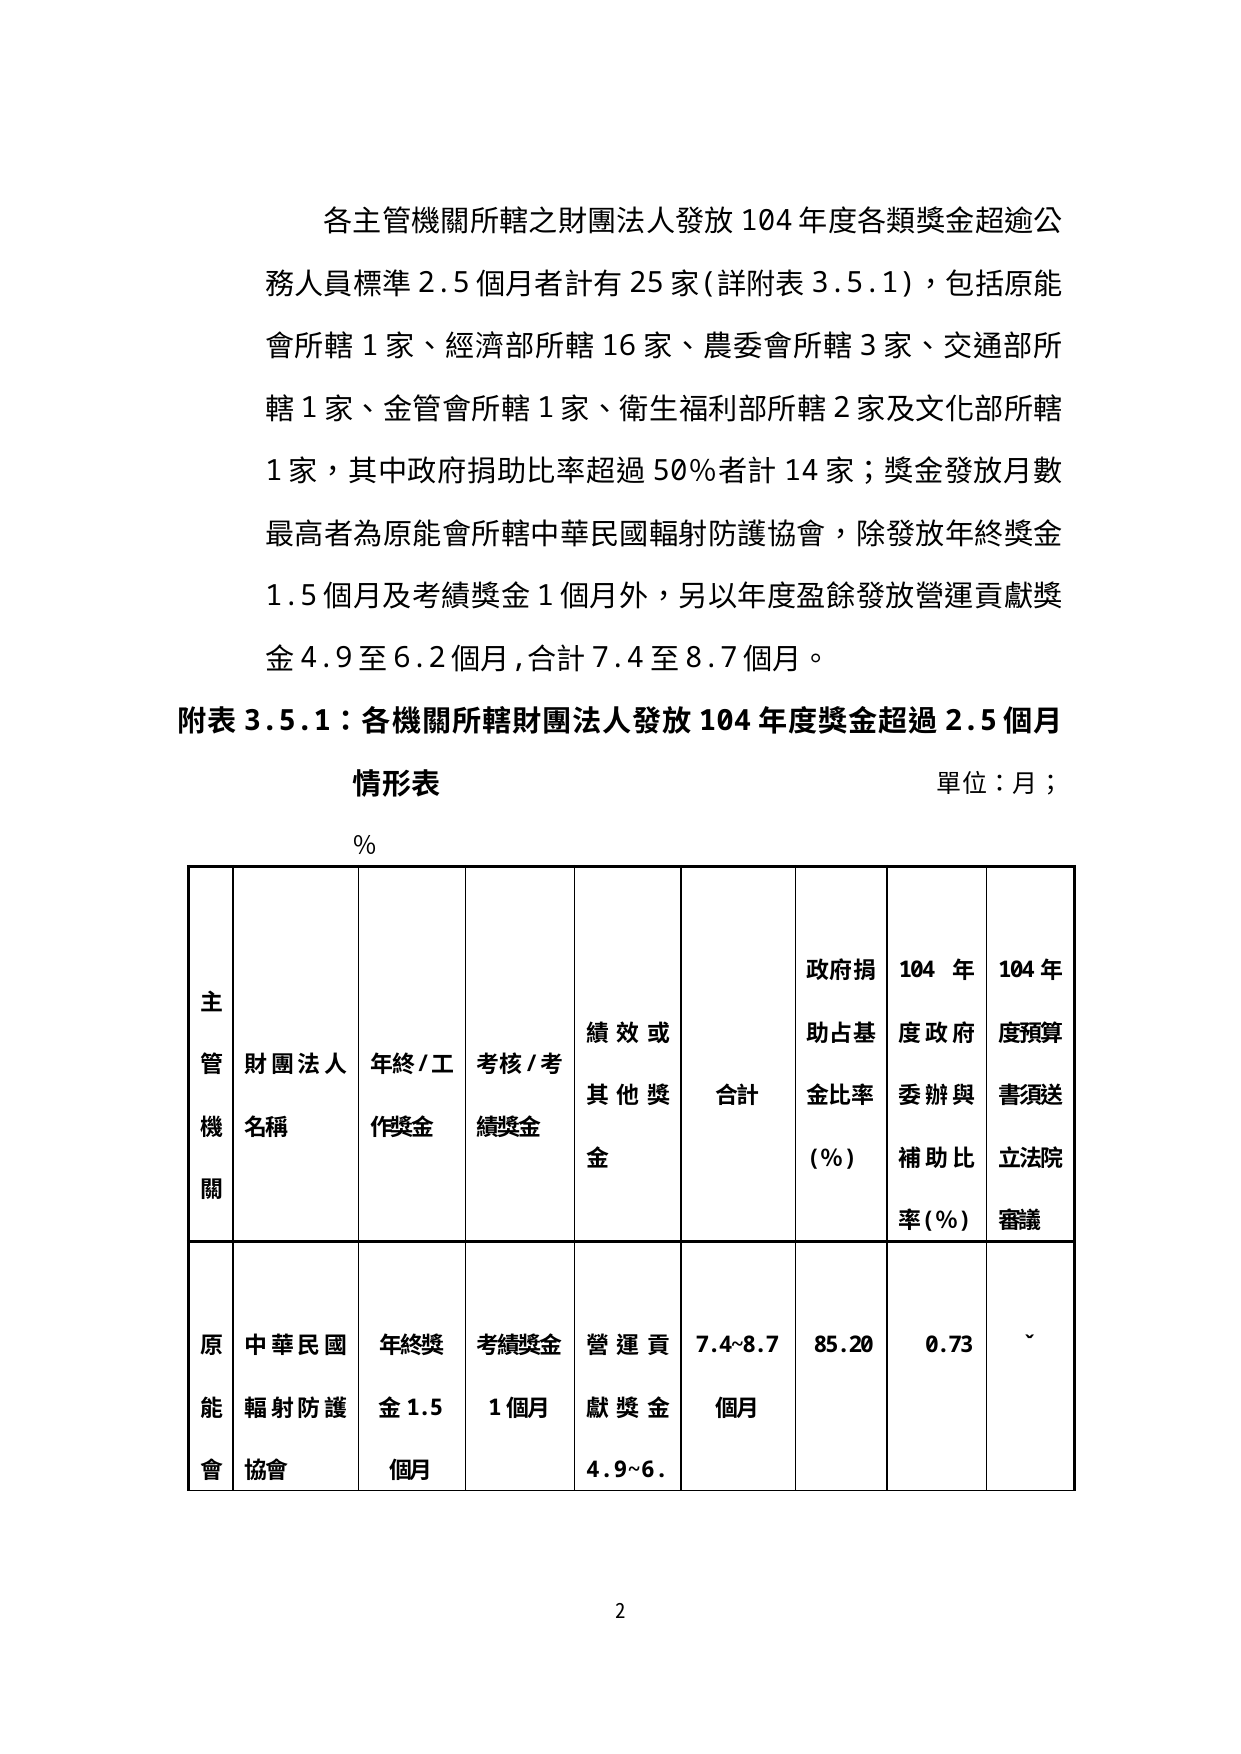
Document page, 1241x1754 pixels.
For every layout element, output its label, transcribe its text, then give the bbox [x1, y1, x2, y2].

table_header 104年度預算書須送立法院審議 [987, 868, 1073, 1240]
table_cell 年終獎金1.5個月 [359, 1243, 465, 1490]
table_header 合計 [682, 868, 795, 1240]
table_cell 原能會 [190, 1243, 232, 1490]
table_header 考核/考績獎金 [466, 868, 574, 1240]
table_cell 營運貢獻獎金4.9~6. [575, 1243, 680, 1490]
text 附表3.5.1：各機關所轄財團法人發放104年度獎金超過2.5個月情形表 單位：月；％ [177, 677, 1063, 865]
table_cell 考績獎金1個月 [466, 1243, 574, 1490]
table_header 年終/工作獎金 [359, 868, 465, 1240]
table_cell 85.20 [796, 1243, 886, 1490]
table_header 主管機關 [190, 868, 232, 1240]
table_cell ˇ [987, 1243, 1073, 1490]
table_cell 7.4~8.7個月 [682, 1243, 795, 1490]
table_header 績效或其他獎金 [575, 868, 680, 1240]
table_cell 0.73 [888, 1243, 986, 1490]
text 各主管機關所轄之財團法人發放104年度各類獎金超逾公務人員標準2.5個月者計有25家(詳附表3.5.1)，包括原能會所轄1家、經濟部所轄16家、農委會所轄3家、交通部所轄1家、金管會所轄1家、衛生福利部所轄2家及文化部所轄1家，其中政府捐助比率超過50％者計14家；獎金發放月數最高者為原能會所轄中華民國輻射防護協會，除發放年終獎金1.5個月及考績獎金1個月外，另以年度盈餘發放營運貢獻獎金4.9至6.2個月,合計7.4至8.7個月。 [265, 177, 1063, 677]
table_header 財團法人名稱 [234, 868, 358, 1240]
table_header 政府捐助占基金比率(％) [796, 868, 886, 1240]
table_cell 中華民國輻射防護協會 [234, 1243, 358, 1490]
table_header 104年度政府委辦與補助比率(％) [888, 868, 986, 1240]
